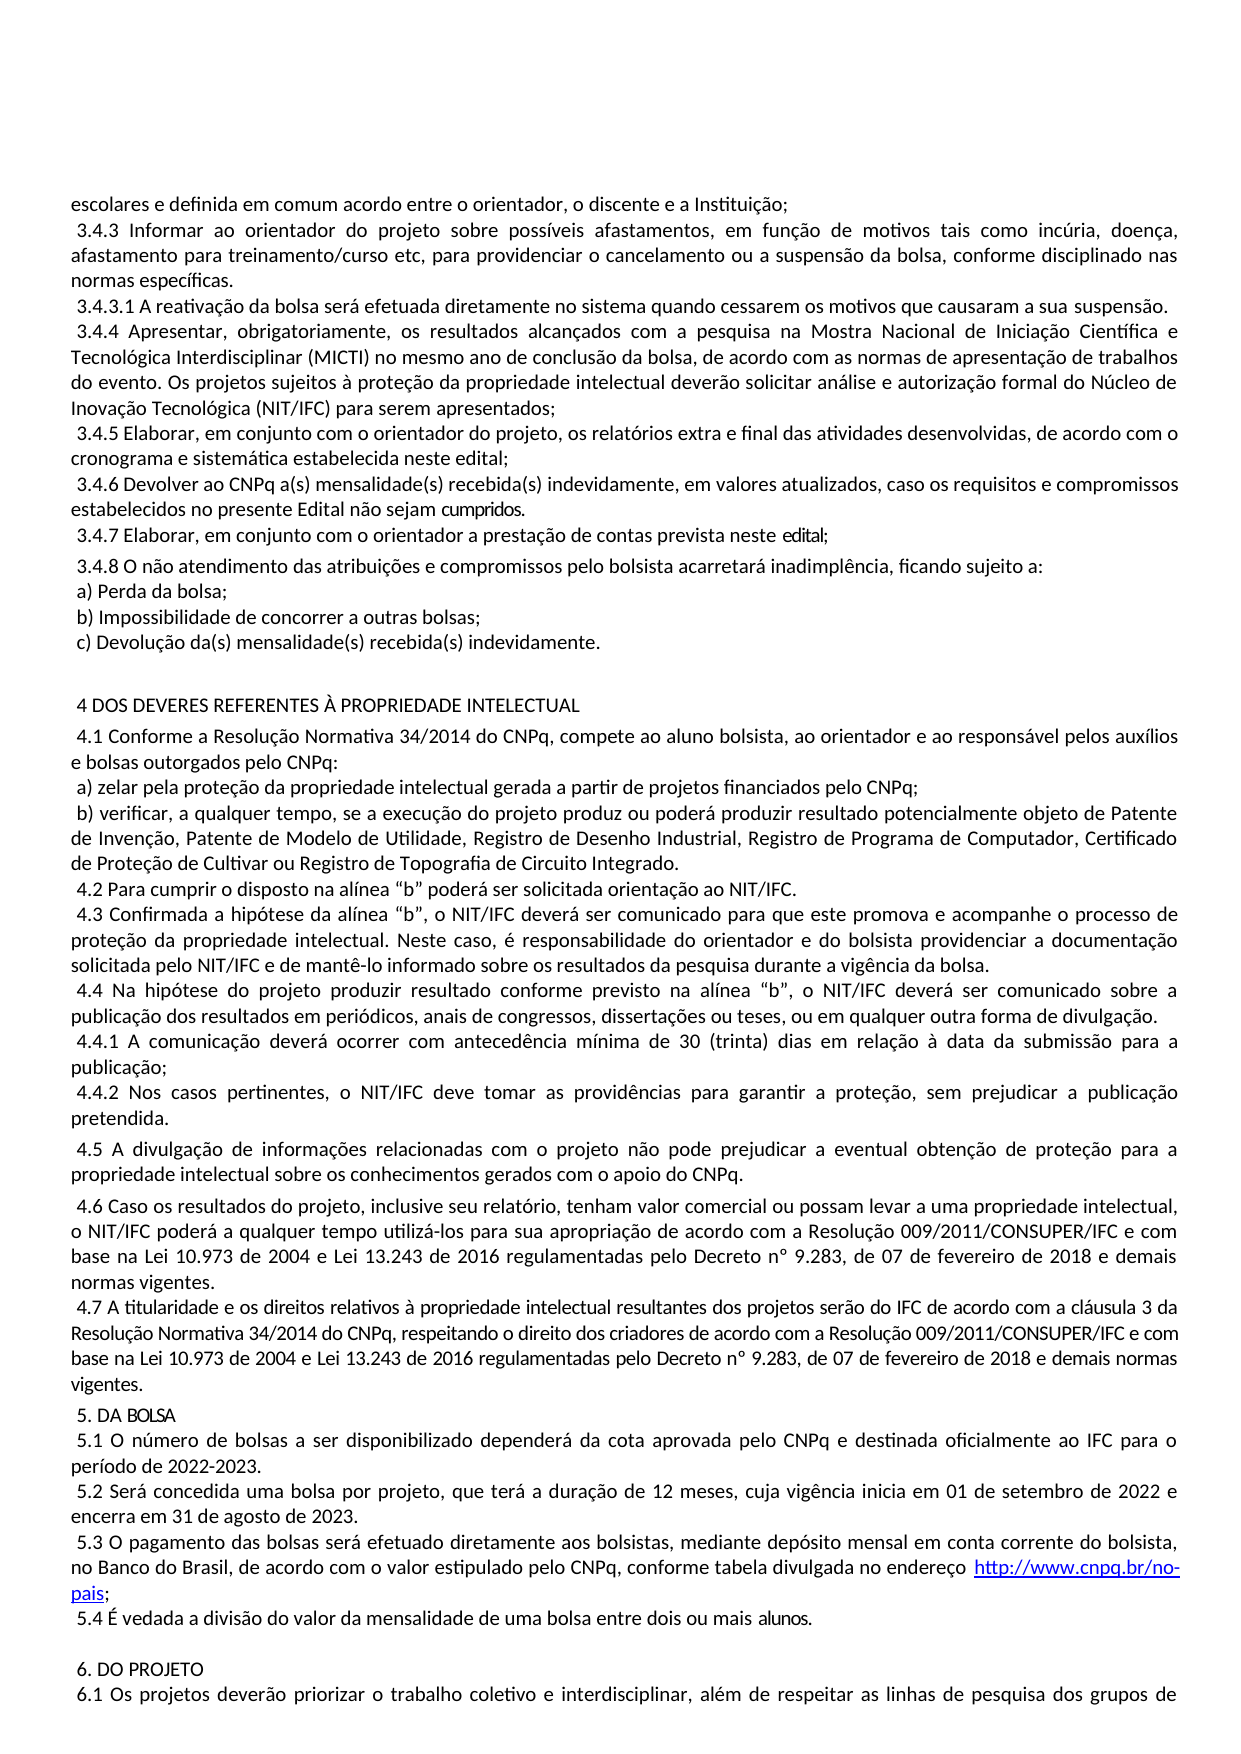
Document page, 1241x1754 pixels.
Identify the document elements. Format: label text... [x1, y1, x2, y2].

text 6. DO PROJETO [64, 1656, 1186, 1682]
list 3.4.8 O não atendimento das atribuições e compromissos pelo bolsista acarretará inadimplência, ficando sujeito a: [64, 547, 1186, 578]
list 4.7 A titularidade e os direitos relativos à propriedade intelectual resultantes dos projetos serão do IFC de acordo com a cláusula 3 da Resolução Normativa 34/2014 do CNPq, respeitando o direito dos criadores de acordo com a Resolução 009/2011/CONSUPER/IFC e com base na Lei 10.973 de 2004 e Lei 13.243 de 2016 regulamentadas pelo Decreto nº 9.283, de 07 de fevereiro de 2018 e demais normas vigentes. [64, 1294, 1186, 1396]
text 5.4 É vedada a divisão do valor da mensalidade de uma bolsa entre dois ou mais alunos. [64, 1605, 1186, 1631]
text 5.3 O pagamento das bolsas será efetuado diretamente aos bolsistas, mediante depósito mensal em conta corrente do bolsista, no Banco do Brasil, de acordo com o valor estipulado pelo CNPq, conforme tabela divulgada no endereço http://www.cnpq.br/no-pais; [64, 1529, 1186, 1605]
text escolares e definida em comum acordo entre o orientador, o discente e a Instituição; [64, 185, 1186, 217]
text 6.1 Os projetos deverão priorizar o trabalho coletivo e interdisciplinar, além de respeitar as linhas de pesquisa dos grupos de [64, 1682, 1186, 1713]
list c) Devolução da(s) mensalidade(s) recebida(s) indevidamente. [64, 629, 1186, 655]
text 3.4.6 Devolver ao CNPq a(s) mensalidade(s) recebida(s) indevidamente, em valores atualizados, caso os requisitos e compromissos estabelecidos no presente Edital não sejam cumpridos. [64, 471, 1186, 522]
text 3.4.3.1 A reativação da bolsa será efetuada diretamente no sistema quando cessarem os motivos que causaram a sua suspensão. [64, 293, 1186, 318]
list a) zelar pela proteção da propriedade intelectual gerada a partir de projetos financiados pelo CNPq; [64, 774, 1186, 800]
list a) Perda da bolsa; [64, 578, 1186, 604]
text 3.4.7 Elaborar, em conjunto com o orientador a prestação de contas prevista neste edital; [64, 522, 1186, 547]
text 3.4.4 Apresentar, obrigatoriamente, os resultados alcançados com a pesquisa na Mostra Nacional de Iniciação Científica e Tecnológica Interdisciplinar (MICTI) no mesmo ano de conclusão da bolsa, de acordo com as normas de apresentação de trabalhos do evento. Os projetos sujeitos à proteção da propriedade intelectual deverão solicitar análise e autorização formal do Núcleo de Inovação Tecnológica (NIT/IFC) para serem apresentados; [64, 318, 1186, 420]
text 5.1 O número de bolsas a ser disponibilizado dependerá da cota aprovada pelo CNPq e destinada oficialmente ao IFC para o período de 2022-2023. [64, 1427, 1186, 1478]
text 3.4.5 Elaborar, em conjunto com o orientador do projeto, os relatórios extra e final das atividades desenvolvidas, de acordo com o cronograma e sistemática estabelecida neste edital; [64, 420, 1186, 471]
list b) verificar, a qualquer tempo, se a execução do projeto produz ou poderá produzir resultado potencialmente objeto de Patente de Invenção, Patente de Modelo de Utilidade, Registro de Desenho Industrial, Registro de Programa de Computador, Certificado de Proteção de Cultivar ou Registro de Topografia de Circuito Integrado. [64, 800, 1186, 876]
list 4.4.1 A comunicação deverá ocorrer com antecedência mínima de 30 (trinta) dias em relação à data da submissão para a publicação; [64, 1028, 1186, 1079]
text 3.4.3 Informar ao orientador do projeto sobre possíveis afastamentos, em função de motivos tais como incúria, doença, afastamento para treinamento/curso etc, para providenciar o cancelamento ou a suspensão da bolsa, conforme disciplinado nas normas específicas. [64, 217, 1186, 293]
list 4.6 Caso os resultados do projeto, inclusive seu relatório, tenham valor comercial ou possam levar a uma propriedade intelectual, o NIT/IFC poderá a qualquer tempo utilizá-los para sua apropriação de acordo com a Resolução 009/2011/CONSUPER/IFC e com base na Lei 10.973 de 2004 e Lei 13.243 de 2016 regulamentadas pelo Decreto nº 9.283, de 07 de fevereiro de 2018 e demais normas vigentes. [64, 1187, 1186, 1294]
text 4.5 A divulgação de informações relacionadas com o projeto não pode prejudicar a eventual obtenção de proteção para a propriedade intelectual sobre os conhecimentos gerados com o apoio do CNPq. [64, 1130, 1186, 1187]
text 5.2 Será concedida uma bolsa por projeto, que terá a duração de 12 meses, cuja vigência inicia em 01 de setembro de 2022 e encerra em 31 de agosto de 2023. [64, 1478, 1186, 1529]
list 4.3 Confirmada a hipótese da alínea “b”, o NIT/IFC deverá ser comunicado para que este promova e acompanhe o processo de proteção da propriedade intelectual. Neste caso, é responsabilidade do orientador e do bolsista providenciar a documentação solicitada pelo NIT/IFC e de mantê-lo informado sobre os resultados da pesquisa durante a vigência da bolsa. [64, 901, 1186, 978]
list 4.1 Conforme a Resolução Normativa 34/2014 do CNPq, compete ao aluno bolsista, ao orientador e ao responsável pelos auxílios e bolsas outorgados pelo CNPq: [64, 717, 1186, 774]
list 4.2 Para cumprir o disposto na alínea “b” poderá ser solicitada orientação ao NIT/IFC. [64, 876, 1186, 901]
list 4.4.2 Nos casos pertinentes, o NIT/IFC deve tomar as providências para garantir a proteção, sem prejudicar a publicação pretendida. [64, 1079, 1186, 1130]
list 4.4 Na hipótese do projeto produzir resultado conforme previsto na alínea “b”, o NIT/IFC deverá ser comunicado sobre a publicação dos resultados em periódicos, anais de congressos, dissertações ou teses, ou em qualquer outra forma de divulgação. [64, 978, 1186, 1028]
text 5. DA BOLSA [64, 1396, 1186, 1427]
subtitle 4 DOS DEVERES REFERENTES À PROPRIEDADE INTELECTUAL [64, 686, 1186, 717]
list b) Impossibilidade de concorrer a outras bolsas; [64, 604, 1186, 629]
